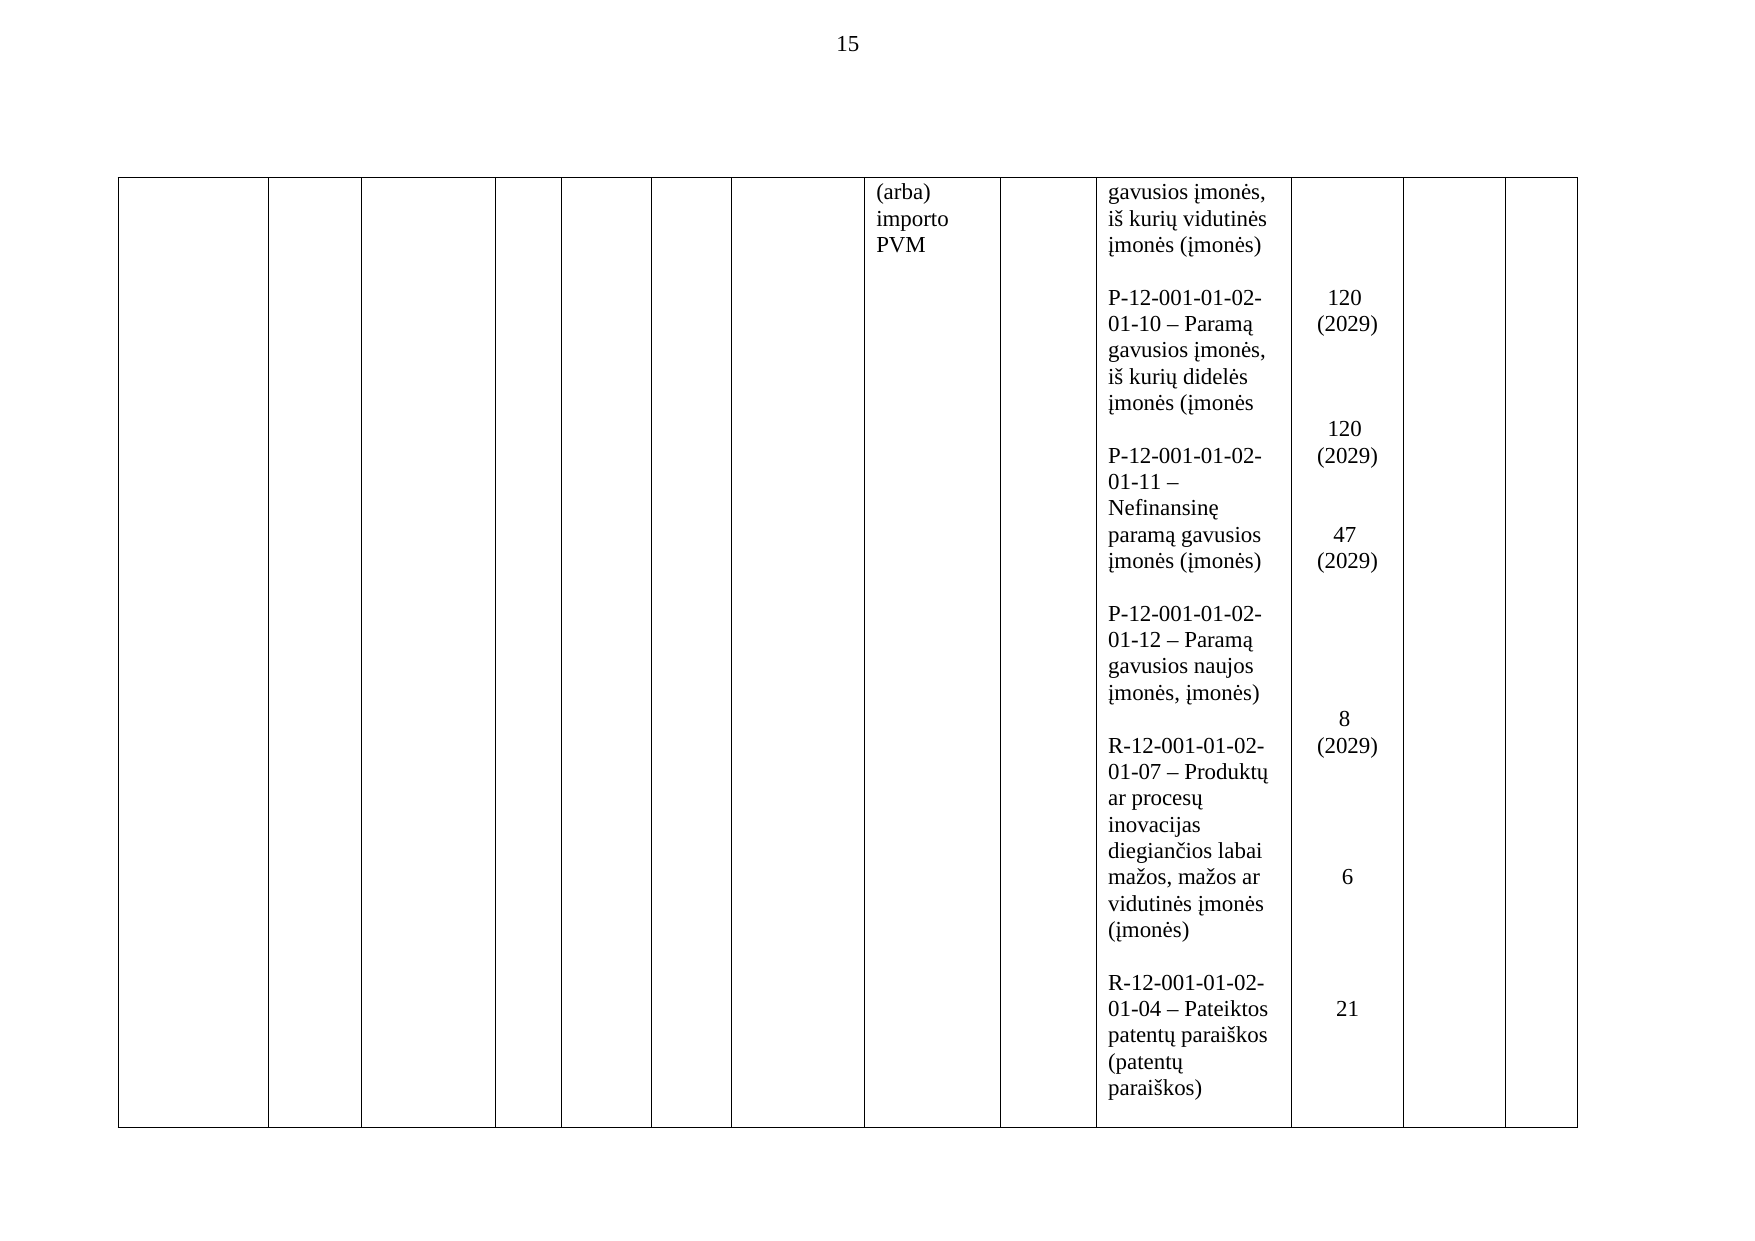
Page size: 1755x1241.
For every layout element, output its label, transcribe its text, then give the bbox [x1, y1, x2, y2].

table_cell 120 (2029) 120 (2029) 47 (2029) 8 (2029) 6 21 [1292, 178, 1403, 1127]
table_cell [269, 178, 361, 1127]
table_cell [1001, 178, 1096, 1127]
table_cell [1404, 178, 1505, 1127]
table_cell - [1506, 178, 1577, 1127]
table_cell [496, 178, 561, 1127]
table_cell (arba) importo PVM [865, 178, 1000, 1127]
table_cell [732, 178, 864, 1127]
table_cell [562, 178, 651, 1127]
table_cell [652, 178, 731, 1127]
table_cell [119, 178, 268, 1127]
table_cell [362, 178, 495, 1127]
table_cell gavusios įmonės, iš kurių vidutinės įmonės (įmonės) P-12-001-01-02-01-10 – Paramą gavusios įmonės, iš kurių didelės įmonės (įmonės P-12-001-01-02-01-11 – Nefinansinę paramą gavusios įmonės (įmonės) P-12-001-01-02-01-12 – Paramą gavusios naujos įmonės, įmonės) R-12-001-01-02-01-07 – Produktų ar procesų inovacijas diegiančios labai mažos, mažos ar vidutinės įmonės (įmonės) R-12-001-01-02-01-04 – Pateiktos patentų paraiškos (patentų paraiškos) [1097, 178, 1291, 1127]
